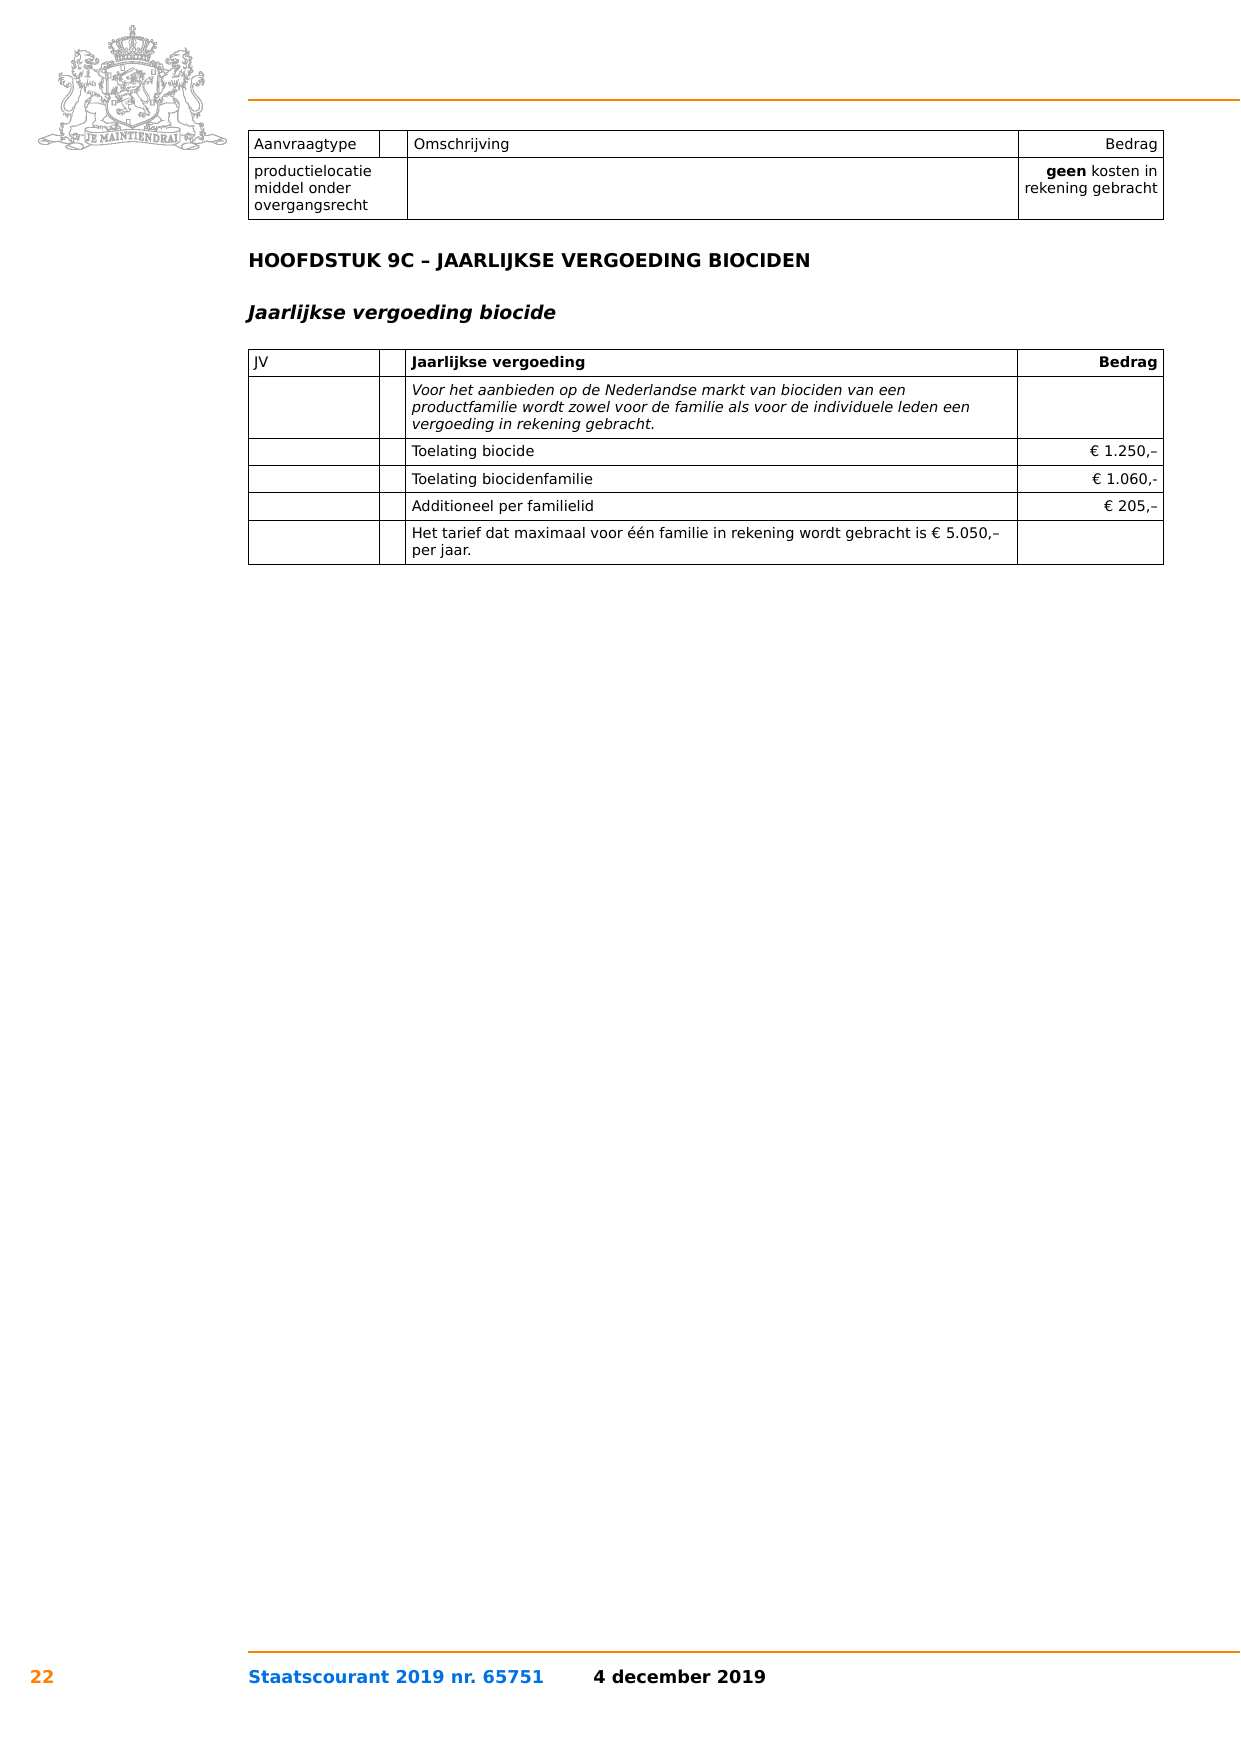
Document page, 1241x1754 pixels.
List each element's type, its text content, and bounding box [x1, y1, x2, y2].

table_cell Het tarief dat maximaal voor één familie in rekening wordt gebracht is € 5.050,– per jaar. [406, 521, 1017, 564]
picture [38, 25, 227, 150]
table_cell € 205,– [1018, 493, 1163, 519]
table_cell [249, 466, 379, 492]
table_cell Toelating biocide [406, 439, 1017, 465]
table_header Omschrijving [408, 131, 1018, 157]
table_cell geen kosten in rekening gebracht [1019, 158, 1163, 219]
table_cell Toelating biocidenfamilie [406, 466, 1017, 492]
table_cell [249, 493, 379, 519]
table_header JV [249, 350, 379, 376]
table_cell Voor het aanbieden op de Nederlandse markt van biociden van een productfamilie wordt zowel voor de familie als voor de individuele leden een vergoeding in rekening gebracht. [406, 377, 1017, 437]
table_cell [408, 158, 1018, 219]
table_cell [380, 493, 405, 519]
table_cell [249, 521, 379, 564]
table_header Bedrag [1019, 131, 1163, 157]
table_cell [380, 439, 405, 465]
subtitle HOOFDSTUK 9C – JAARLIJKSE VERGOEDING BIOCIDEN [248, 250, 1163, 272]
table_cell [249, 377, 379, 437]
table_cell [380, 521, 405, 564]
table_cell € 1.250,– [1018, 439, 1163, 465]
table_cell [380, 377, 405, 437]
table_cell Additioneel per familielid [406, 493, 1017, 519]
table_cell € 1.060,- [1018, 466, 1163, 492]
table_header Aanvraagtype [249, 131, 379, 157]
table_header [380, 350, 405, 376]
table_header Bedrag [1018, 350, 1163, 376]
table_header [380, 131, 407, 157]
table_cell [1018, 377, 1163, 437]
table_cell productielocatie middel onder overgangsrecht [249, 158, 407, 219]
table_cell [249, 439, 379, 465]
table_header Jaarlijkse vergoeding [406, 350, 1017, 376]
table_cell [1018, 521, 1163, 564]
table_cell [380, 466, 405, 492]
subtitle Jaarlijkse vergoeding biocide [248, 302, 1163, 324]
